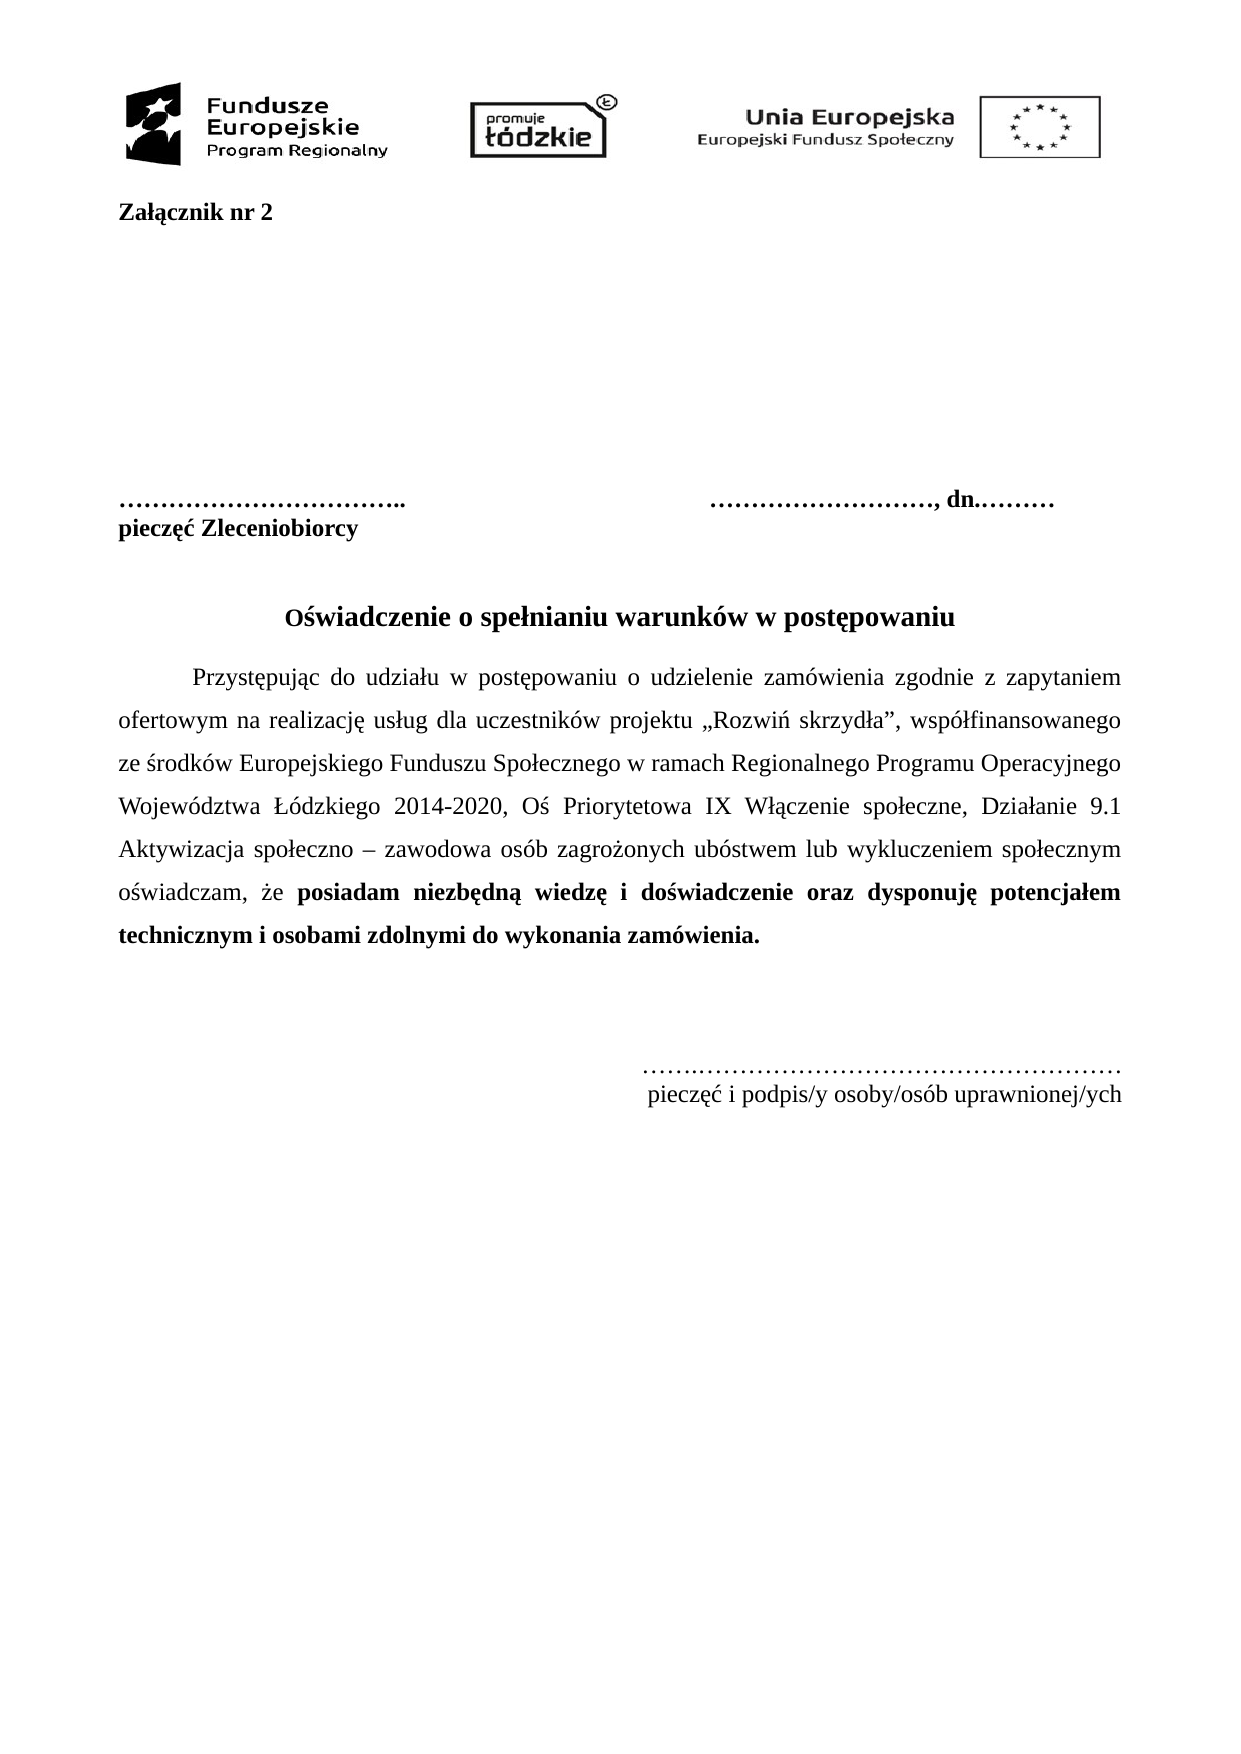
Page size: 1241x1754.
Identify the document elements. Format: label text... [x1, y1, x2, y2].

text Załącznik nr 2 [118, 176, 1122, 226]
text pieczęć Zleceniobiorcy [118, 513, 1122, 542]
text Przystępując do udziału w postępowaniu o udzielenie zamówienia zgodnie z zapytaniem ofertowym na realizację usług dla uczestników projektu „Rozwiń skrzydła”, współfinansowanego ze środków Europejskiego Funduszu Społecznego w ramach Regionalnego Programu Operacyjnego Województwa Łódzkiego 2014-2020, Oś Priorytetowa IX Włączenie społeczne, Działanie 9.1 Aktywizacja społeczno – zawodowa osób zagrożonych ubóstwem lub wykluczeniem społecznym oświadczam, że posiadam niezbędną wiedzę i doświadczenie oraz dysponuję potencjałem technicznym i osobami zdolnymi do wykonania zamówienia. [118, 662, 1122, 949]
text pieczęć i podpis/y osoby/osób uprawnionej/ych [118, 1079, 1122, 1107]
text …….…………………………………………… [118, 1050, 1122, 1079]
picture [106, 53, 1118, 197]
text …………………………….. ………………………, dn.……… [118, 484, 1122, 513]
text Oświadczenie o spełnianiu warunków w postępowaniu [118, 599, 1122, 633]
